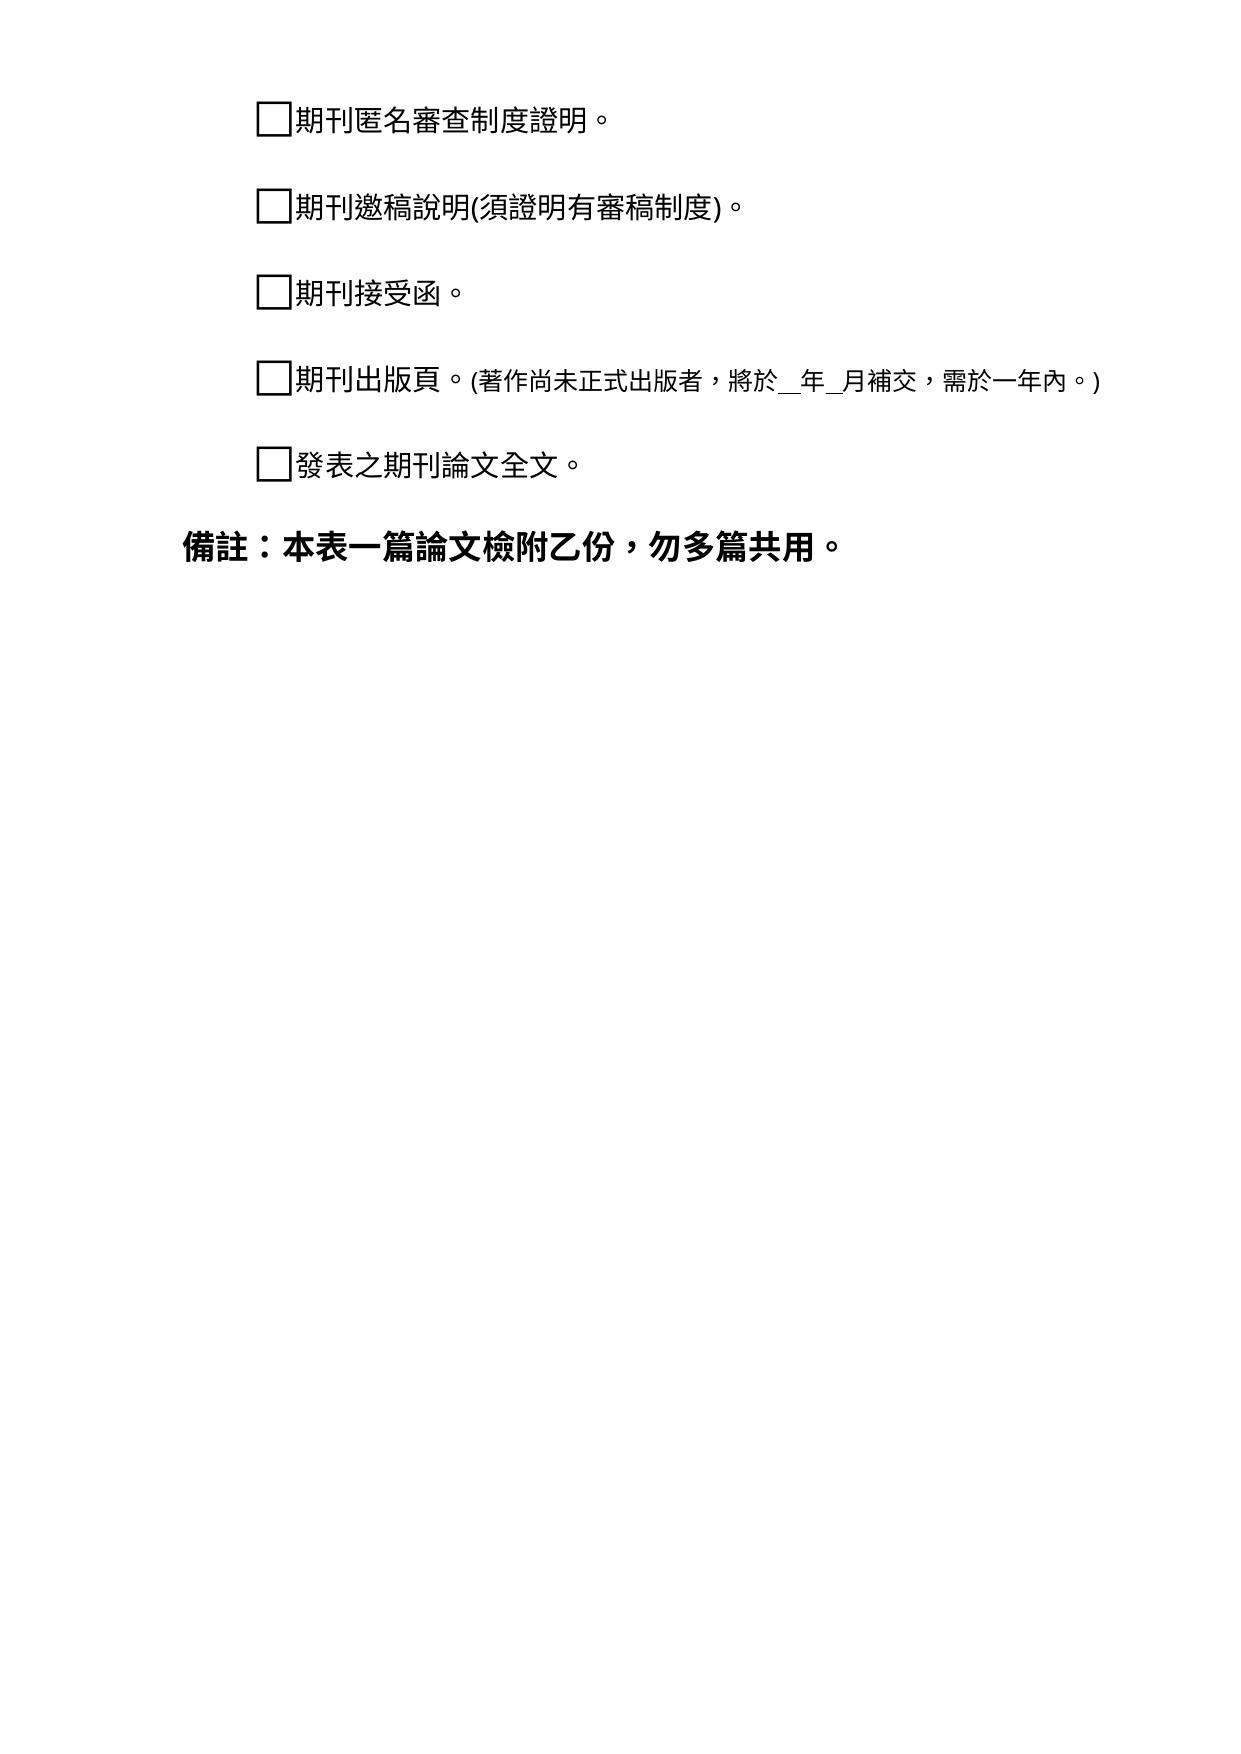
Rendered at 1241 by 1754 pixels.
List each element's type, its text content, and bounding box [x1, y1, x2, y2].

text □期刊邀稿說明(須證明有審稿制度)。 [174, 163, 1122, 238]
text □期刊出版頁。(著作尚未正式出版者，將於 年 月補交，需於一年內。) [174, 335, 1122, 410]
text 備註：本表一篇論文檢附乙份，勿多篇共用。 [174, 508, 1122, 583]
text □期刊匿名審查制度證明。 [174, 77, 1122, 152]
text □發表之期刊論文全文。 [174, 422, 1122, 497]
text □期刊接受函。 [174, 249, 1122, 324]
